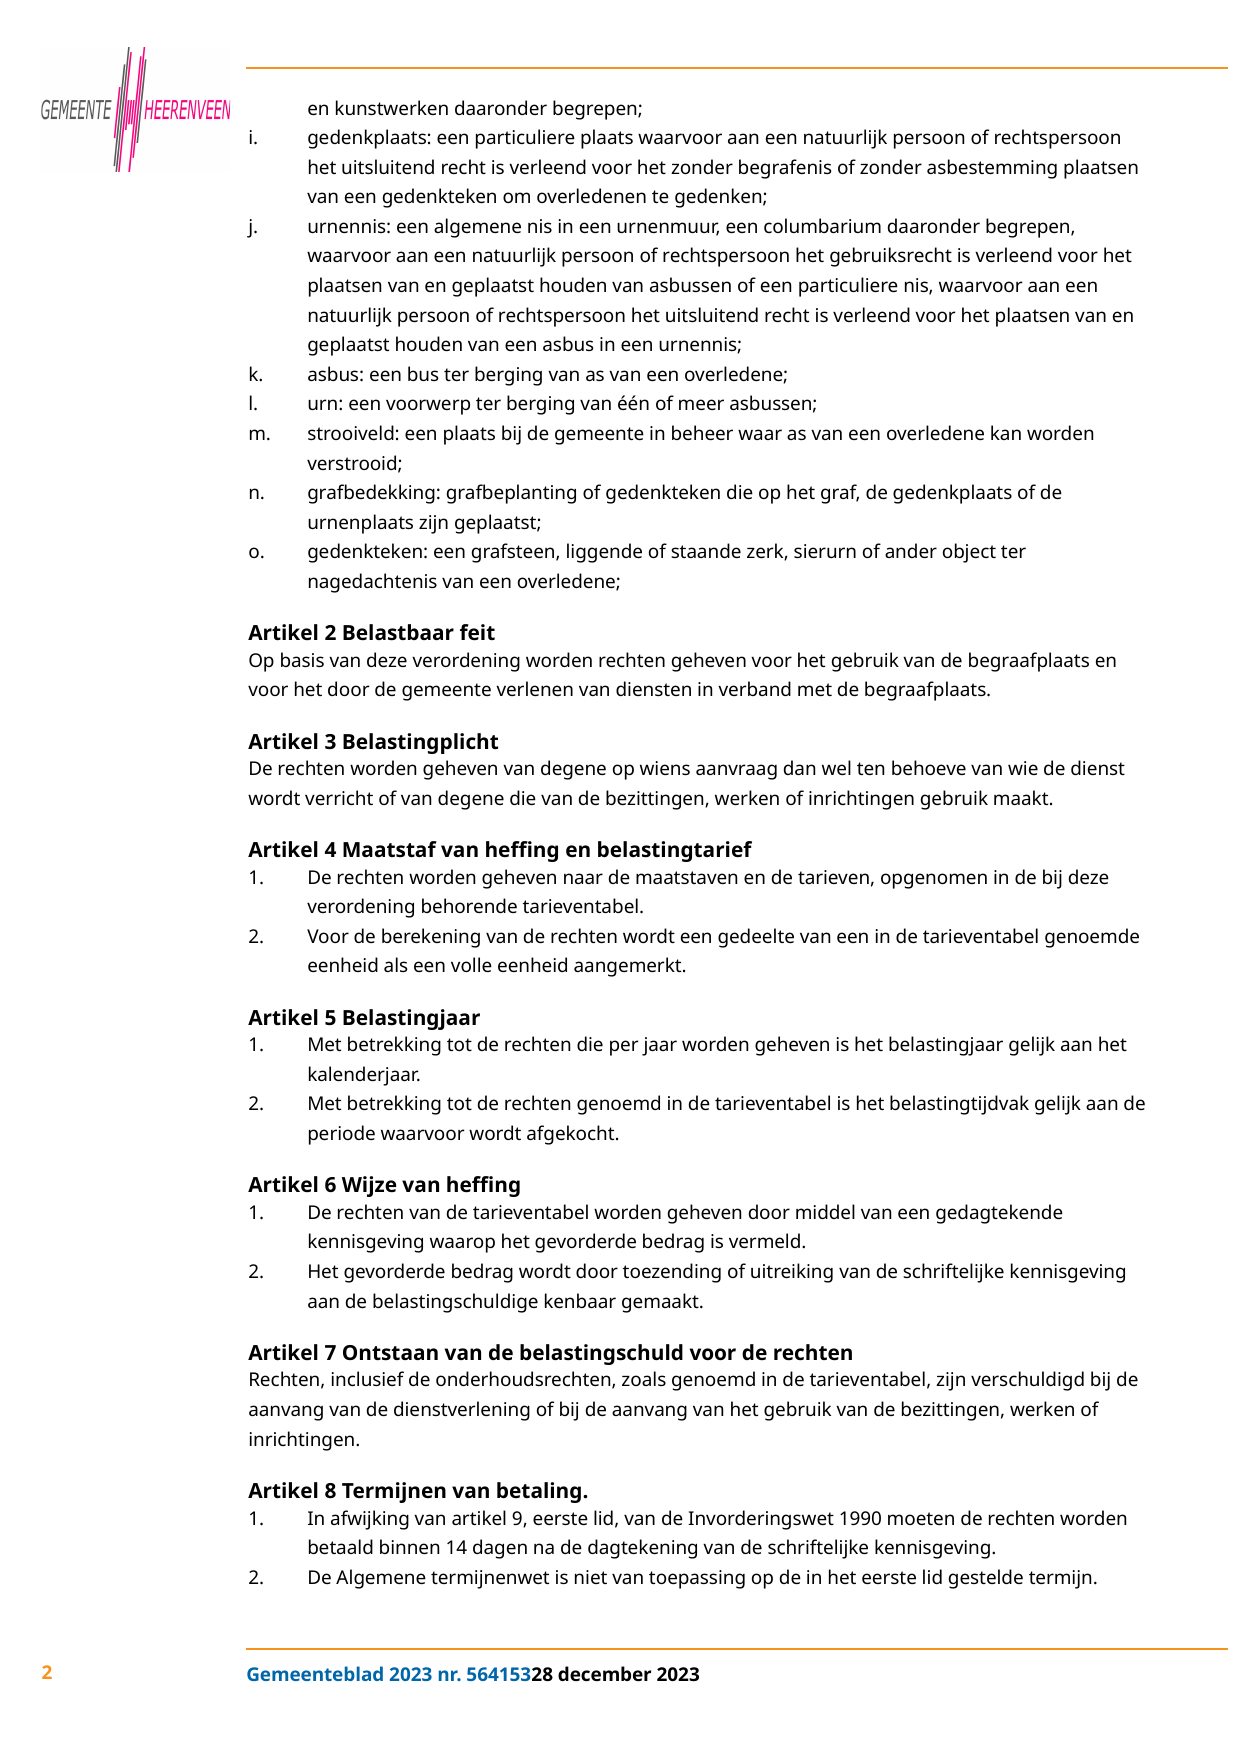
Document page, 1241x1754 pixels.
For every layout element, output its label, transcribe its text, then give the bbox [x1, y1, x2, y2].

text Artikel 2 Belastbaar feit [248, 618, 1152, 647]
text Artikel 5 Belastingjaar [248, 1003, 1152, 1031]
list urnennis: een algemene nis in een urnenmuur, een columbarium daaronder begrepen, waarvoor aan een natuurlijk persoon of rechtspersoon het gebruiksrecht is verleend voor het plaatsen van en geplaatst houden van asbussen of een particuliere nis, waarvoor aan een natuurlijk persoon of rechtspersoon het uitsluitend recht is verleend voor het plaatsen van en geplaatst houden van een asbus in een urnennis; [248, 213, 1152, 357]
list strooiveld: een plaats bij de gemeente in beheer waar as van een overledene kan worden verstrooid; [248, 420, 1152, 476]
list Voor de berekening van de rechten wordt een gedeelte van een in de tarieventabel genoemde eenheid als een volle eenheid aangemerkt. [248, 923, 1152, 978]
list grafbedekking: grafbeplanting of gedenkteken die op het graf, de gedenkplaats of de urnenplaats zijn geplaatst; [248, 479, 1152, 535]
list asbus: een bus ter berging van as van een overledene; [248, 361, 1152, 387]
text Rechten, inclusief de onderhoudsrechten, zoals genoemd in de tarieventabel, zijn verschuldigd bij de aanvang van de dienstverlening of bij de aanvang van het gebruik van de bezittingen, werken of inrichtingen. [248, 1367, 1152, 1452]
text Op basis van deze verordening worden rechten geheven voor het gebruik van de begraafplaats en voor het door de gemeente verlenen van diensten in verband met de begraafplaats. [248, 647, 1152, 702]
list De Algemene termijnenwet is niet van toepassing op de in het eerste lid gestelde termijn. [248, 1564, 1152, 1589]
list In afwijking van artikel 9, eerste lid, van de Invorderingswet 1990 moeten de rechten worden betaald binnen 14 dagen na de dagtekening van de schriftelijke kennisgeving. [248, 1505, 1152, 1560]
text Artikel 3 Belastingplicht [248, 727, 1152, 755]
text Artikel 4 Maatstaf van heffing en belastingtarief [248, 835, 1152, 864]
list gedenkplaats: een particuliere plaats waarvoor aan een natuurlijk persoon of rechtspersoon het uitsluitend recht is verleend voor het zonder begrafenis of zonder asbestemming plaatsen van een gedenkteken om overledenen te gedenken; [248, 124, 1152, 209]
list en kunstwerken daaronder begrepen; [248, 95, 1152, 121]
text De rechten worden geheven van degene op wiens aanvraag dan wel ten behoeve van wie de dienst wordt verricht of van degene die van de bezittingen, werken of inrichtingen gebruik maakt. [248, 755, 1152, 811]
list Met betrekking tot de rechten die per jaar worden geheven is het belastingjaar gelijk aan het kalenderjaar. [248, 1031, 1152, 1087]
text Artikel 6 Wijze van heffing [248, 1171, 1152, 1199]
list gedenkteken: een grafsteen, liggende of staande zerk, sierurn of ander object ter nagedachtenis van een overledene; [248, 538, 1152, 594]
text Artikel 8 Termijnen van betaling. [248, 1476, 1152, 1505]
picture [41, 47, 231, 172]
list De rechten worden geheven naar de maatstaven en de tarieven, opgenomen in de bij deze verordening behorende tarieventabel. [248, 864, 1152, 919]
list Met betrekking tot de rechten genoemd in de tarieventabel is het belastingtijdvak gelijk aan de periode waarvoor wordt afgekocht. [248, 1091, 1152, 1146]
text Artikel 7 Ontstaan van de belastingschuld voor de rechten [248, 1338, 1152, 1367]
list urn: een voorwerp ter berging van één of meer asbussen; [248, 391, 1152, 416]
list De rechten van de tarieventabel worden geheven door middel van een gedagtekende kennisgeving waarop het gevorderde bedrag is vermeld. [248, 1199, 1152, 1254]
list Het gevorderde bedrag wordt door toezending of uitreiking van de schriftelijke kennisgeving aan de belastingschuldige kenbaar gemaakt. [248, 1258, 1152, 1313]
